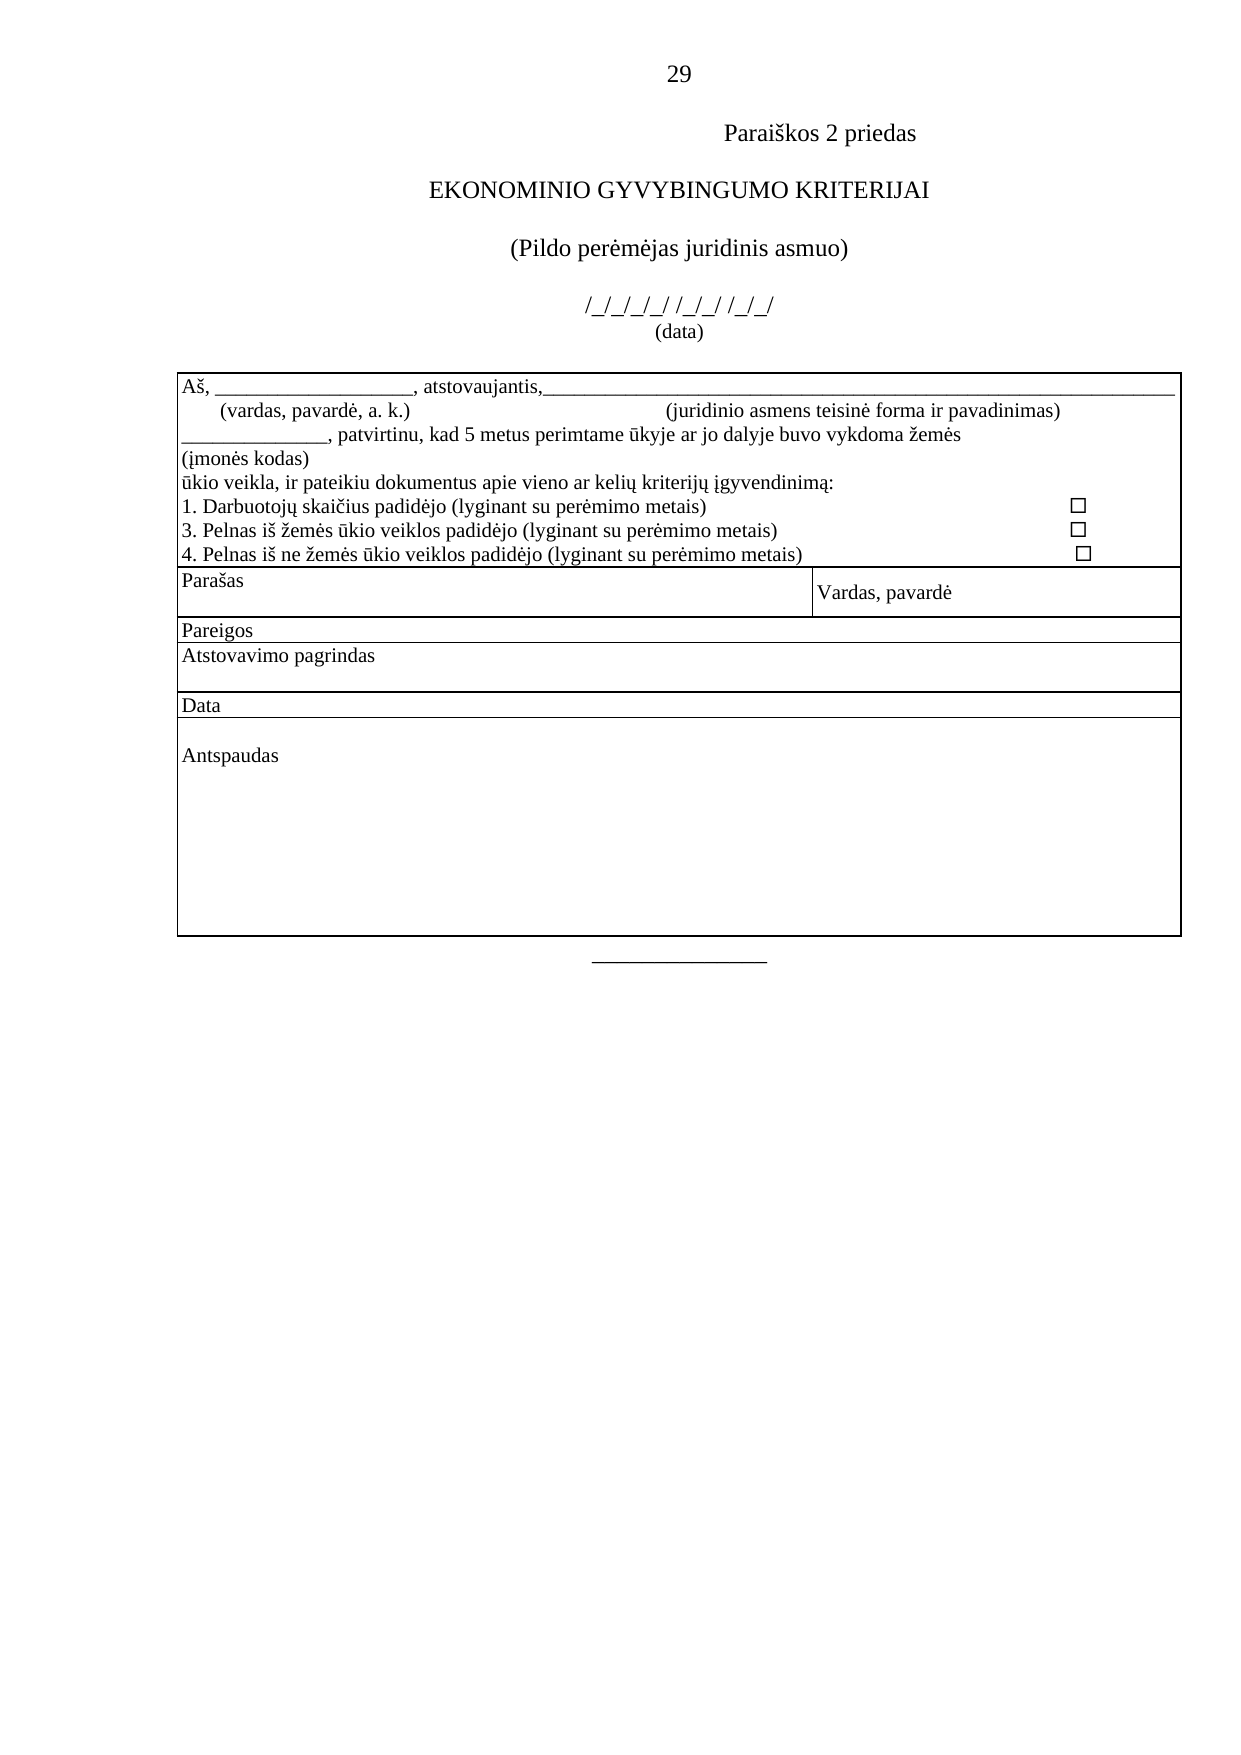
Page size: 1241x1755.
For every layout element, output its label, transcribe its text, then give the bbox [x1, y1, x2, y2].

text ______________ [177, 937, 1181, 965]
text /_/_/_/_/ /_/_/ /_/_/ [177, 291, 1181, 319]
table_cell Parašas [178, 568, 812, 616]
table_cell Data [178, 693, 1180, 717]
text Paraiškos 2 priedas [649, 118, 1181, 147]
table_cell Atstovavimo pagrindas [178, 643, 1180, 691]
table_header Aš, ___________________, atstovaujantis, (vardas, pavardė, a. k.) (juridinio asmens teisinė forma ir pavadinimas) ______________, patvirtinu, kad 5 metus perimtame ūkyje ar jo dalyje buvo vykdoma žemės (įmonės kodas) ūkio veikla, ir pateikiu dokumentus apie vieno ar kelių kriterijų įgyvendinimą: 1. Darbuotojų skaičius padidėjo (lyginant su perėmimo metais)  3. Pelnas iš žemės ūkio veiklos padidėjo (lyginant su perėmimo metais)  4. Pelnas iš ne žemės ūkio veiklos padidėjo (lyginant su perėmimo metais)  [178, 374, 1180, 566]
text (Pildo perėmėjas juridinis asmuo) [177, 233, 1181, 262]
text (data) [177, 319, 1181, 343]
text EKONOMINIO GYVYBINGUMO KRITERIJAI [177, 176, 1181, 204]
table_cell Vardas, pavardė [813, 568, 1180, 616]
table_cell Antspaudas [178, 718, 1180, 935]
table_cell Pareigos [178, 618, 1180, 642]
